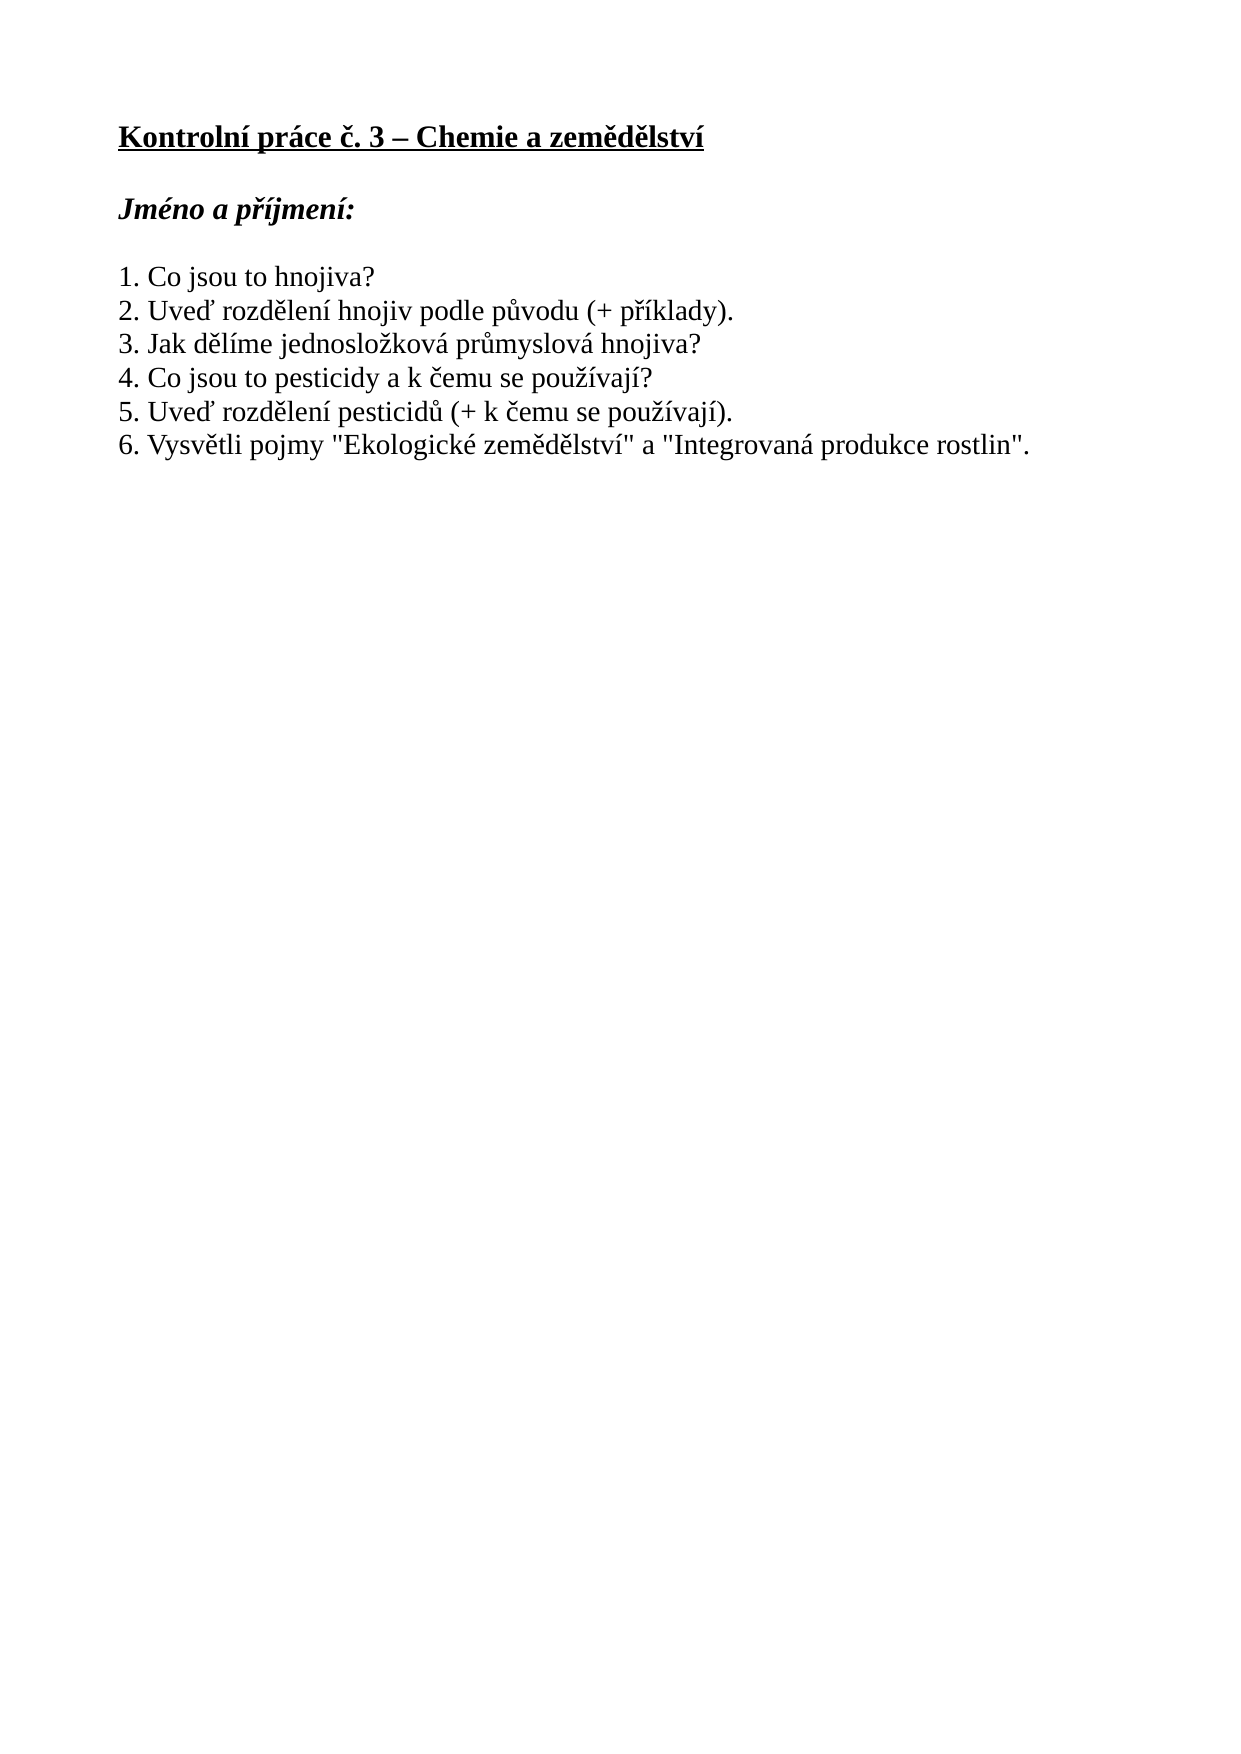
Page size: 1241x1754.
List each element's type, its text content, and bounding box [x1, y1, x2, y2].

text 2. Uveď rozdělení hnojiv podle původu (+ příklady). [118, 293, 1122, 327]
text 4. Co jsou to pesticidy a k čemu se používají? [118, 360, 1122, 394]
text 5. Uveď rozdělení pesticidů (+ k čemu se používají). [118, 394, 1122, 427]
text 3. Jak dělíme jednosložková průmyslová hnojiva? [118, 327, 1122, 360]
text 6. Vysvětli pojmy "Ekologické zemědělství" a "Integrovaná produkce rostlin". [118, 427, 1122, 461]
text 1. Co jsou to hnojiva? [118, 259, 1122, 293]
text Kontrolní práce č. 3 – Chemie a zemědělství [118, 118, 1122, 154]
text Jméno a příjmení: [118, 190, 1122, 226]
